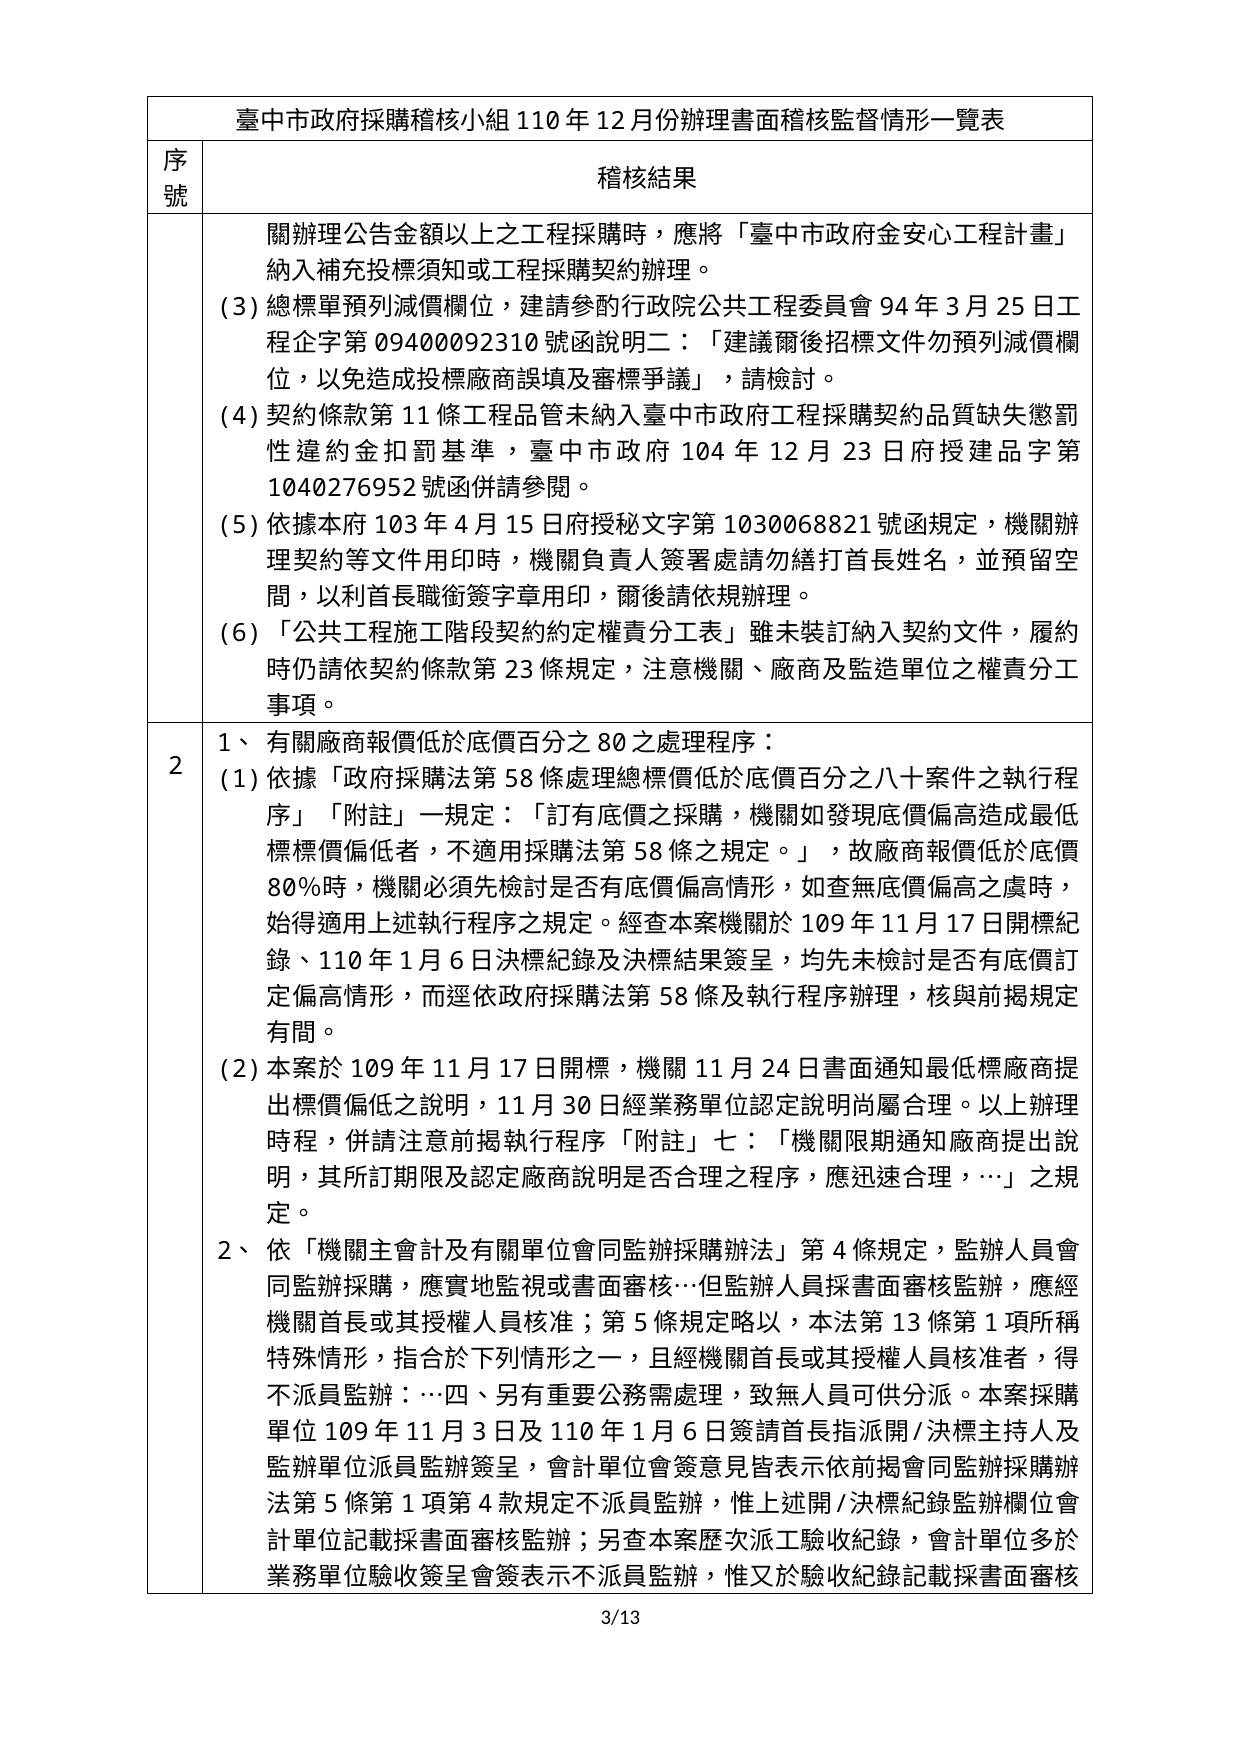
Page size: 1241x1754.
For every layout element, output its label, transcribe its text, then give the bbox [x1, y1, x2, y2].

table_cell 稽核結果 [203, 141, 1092, 213]
table_header 臺中市政府採購稽核小組110年12月份辦理書面稽核監督情形一覽表 [148, 97, 1092, 139]
table_cell [148, 214, 202, 722]
table_cell 有關廠商報價低於底價百分之80之處理程序： 依據「政府採購法第58條處理總標價低於底價百分之八十案件之執行程序」「附註」一規定：「訂有底價之採購，機關如發現底價偏高造成最低標標價偏低者，不適用採購法第58條之規定。」，故廠商報價低於底價80％時，機關必須先檢討是否有底價偏高情形，如查無底價偏高之虞時，始得適用上述執行程序之規定。經查本案機關於109年11月17日開標紀錄、110年1月6日決標紀錄及決標結果簽呈，均先未檢討是否有底價訂定偏高情形，而逕依政府採購法第58條及執行程序辦理，核與前揭規定有間。 本案於109年11月17日開標，機關11月24日書面通知最低標廠商提出標價偏低之說明，11月30日經業務單位認定說明尚屬合理。以上辦理時程，併請注意前揭執行程序「附註」七：「機關限期通知廠商提出說明，其所訂期限及認定廠商說明是否合理之程序，應迅速合理，…」之規定。 依「機關主會計及有關單位會同監辦採購辦法」第4條規定，監辦人員會同監辦採購，應實地監視或書面審核…但監辦人員採書面審核監辦，應經機關首長或其授權人員核准；第5條規定略以，本法第13條第1項所稱特殊情形，指合於下列情形之一，且經機關首長或其授權人員核准者，得不派員監辦：…四、另有重要公務需處理，致無人員可供分派。本案採購單位109年11月3日及110年1月6日簽請首長指派開/決標主持人及監辦單位派員監辦簽呈，會計單位會簽意見皆表示依前揭會同監辦採購辦法第5條第1項第4款規定不派員監辦，惟上述開/決標紀錄監辦欄位會計單位記載採書面審核監辦；另查本案歷次派工驗收紀錄，會計單位多於業務單位驗收簽呈會簽表示不派員監辦，惟又於驗收紀錄記載採書面審核 [203, 723, 1092, 1593]
table_cell 序號 [148, 141, 202, 213]
table_cell 2 [148, 723, 202, 1593]
table_cell 關辦理公告金額以上之工程採購時，應將「臺中市政府金安心工程計畫」納入補充投標須知或工程採購契約辦理。 總標單預列減價欄位，建請參酌行政院公共工程委員會94年3月25日工程企字第09400092310號函說明二：「建議爾後招標文件勿預列減價欄位，以免造成投標廠商誤填及審標爭議」，請檢討。 契約條款第11條工程品管未納入臺中市政府工程採購契約品質缺失懲罰性違約金扣罰基準，臺中市政府104年12月23日府授建品字第1040276952號函併請參閱。 依據本府103年4月15日府授秘文字第1030068821號函規定，機關辦理契約等文件用印時，機關負責人簽署處請勿繕打首長姓名，並預留空間，以利首長職銜簽字章用印，爾後請依規辦理。 「公共工程施工階段契約約定權責分工表」雖未裝訂納入契約文件，履約時仍請依契約條款第23條規定，注意機關、廠商及監造單位之權責分工事項。 [203, 214, 1092, 722]
